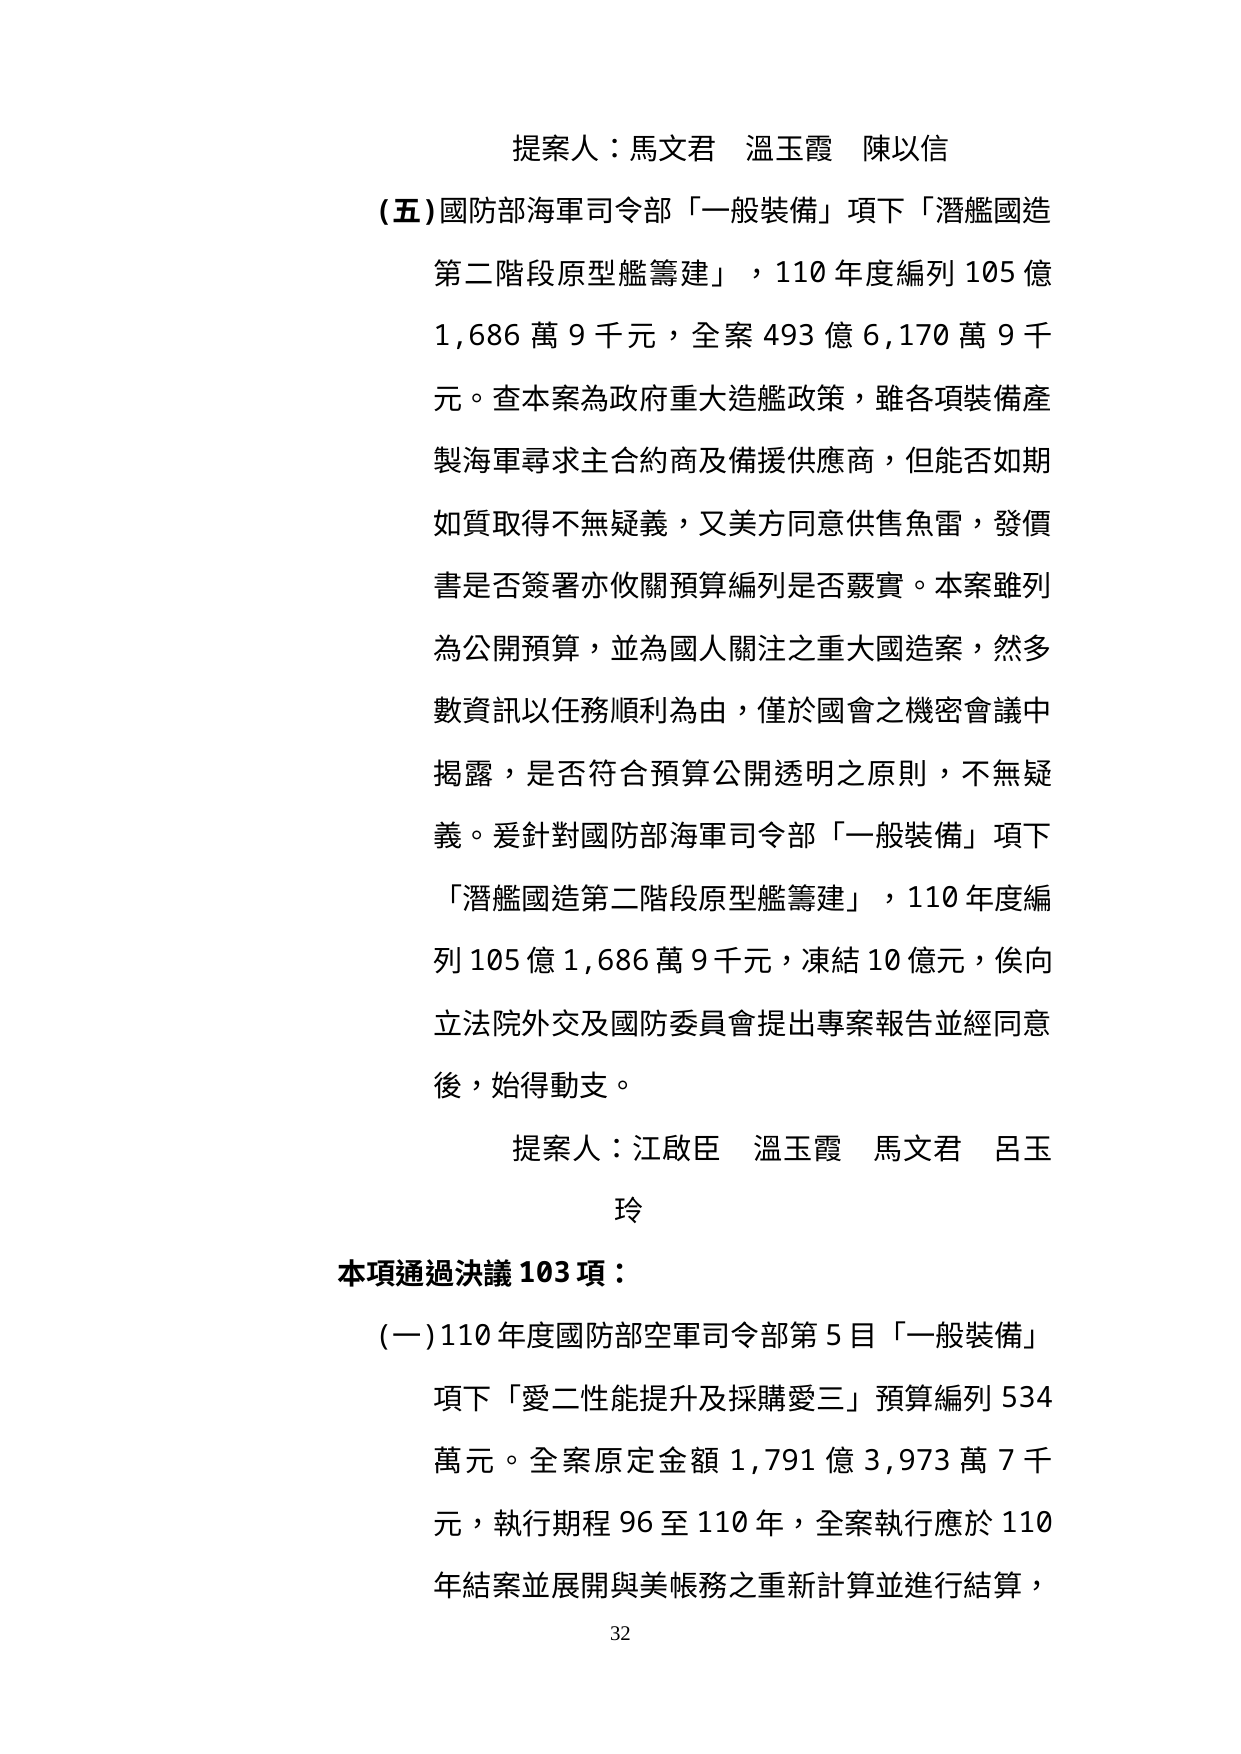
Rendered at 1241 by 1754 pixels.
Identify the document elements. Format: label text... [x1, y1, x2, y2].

text 提案人：馬文君 溫玉霞 陳以信 [512, 105, 1053, 167]
text (五)國防部海軍司令部「一般裝備」項下「潛艦國造第二階段原型艦籌建」，110年度編列105億1,686萬9千元，全案493億6,170萬9千元。查本案為政府重大造艦政策，雖各項裝備產製海軍尋求主合約商及備援供應商，但能否如期如質取得不無疑義，又美方同意供售魚雷，發價書是否簽署亦攸關預算編列是否覈實。本案雖列為公開預算，並為國人關注之重大國造案，然多數資訊以任務順利為由，僅於國會之機密會議中揭露，是否符合預算公開透明之原則，不無疑義。爰針對國防部海軍司令部「一般裝備」項下「潛艦國造第二階段原型艦籌建」，110年度編列105億1,686萬9千元，凍結10億元，俟向立法院外交及國防委員會提出專案報告並經同意後，始得動支。 [375, 167, 1053, 1105]
text 本項通過決議103項： [337, 1230, 1053, 1292]
text 提案人：江啟臣 溫玉霞 馬文君 呂玉玲 [512, 1105, 1053, 1230]
text (一)110年度國防部空軍司令部第5目「一般裝備」項下「愛二性能提升及採購愛三」預算編列534萬元。全案原定金額1,791億3,973萬7千元，執行期程96至110年，全案執行應於110年結案並展開與美帳務之重新計算並進行結算， [375, 1292, 1053, 1605]
